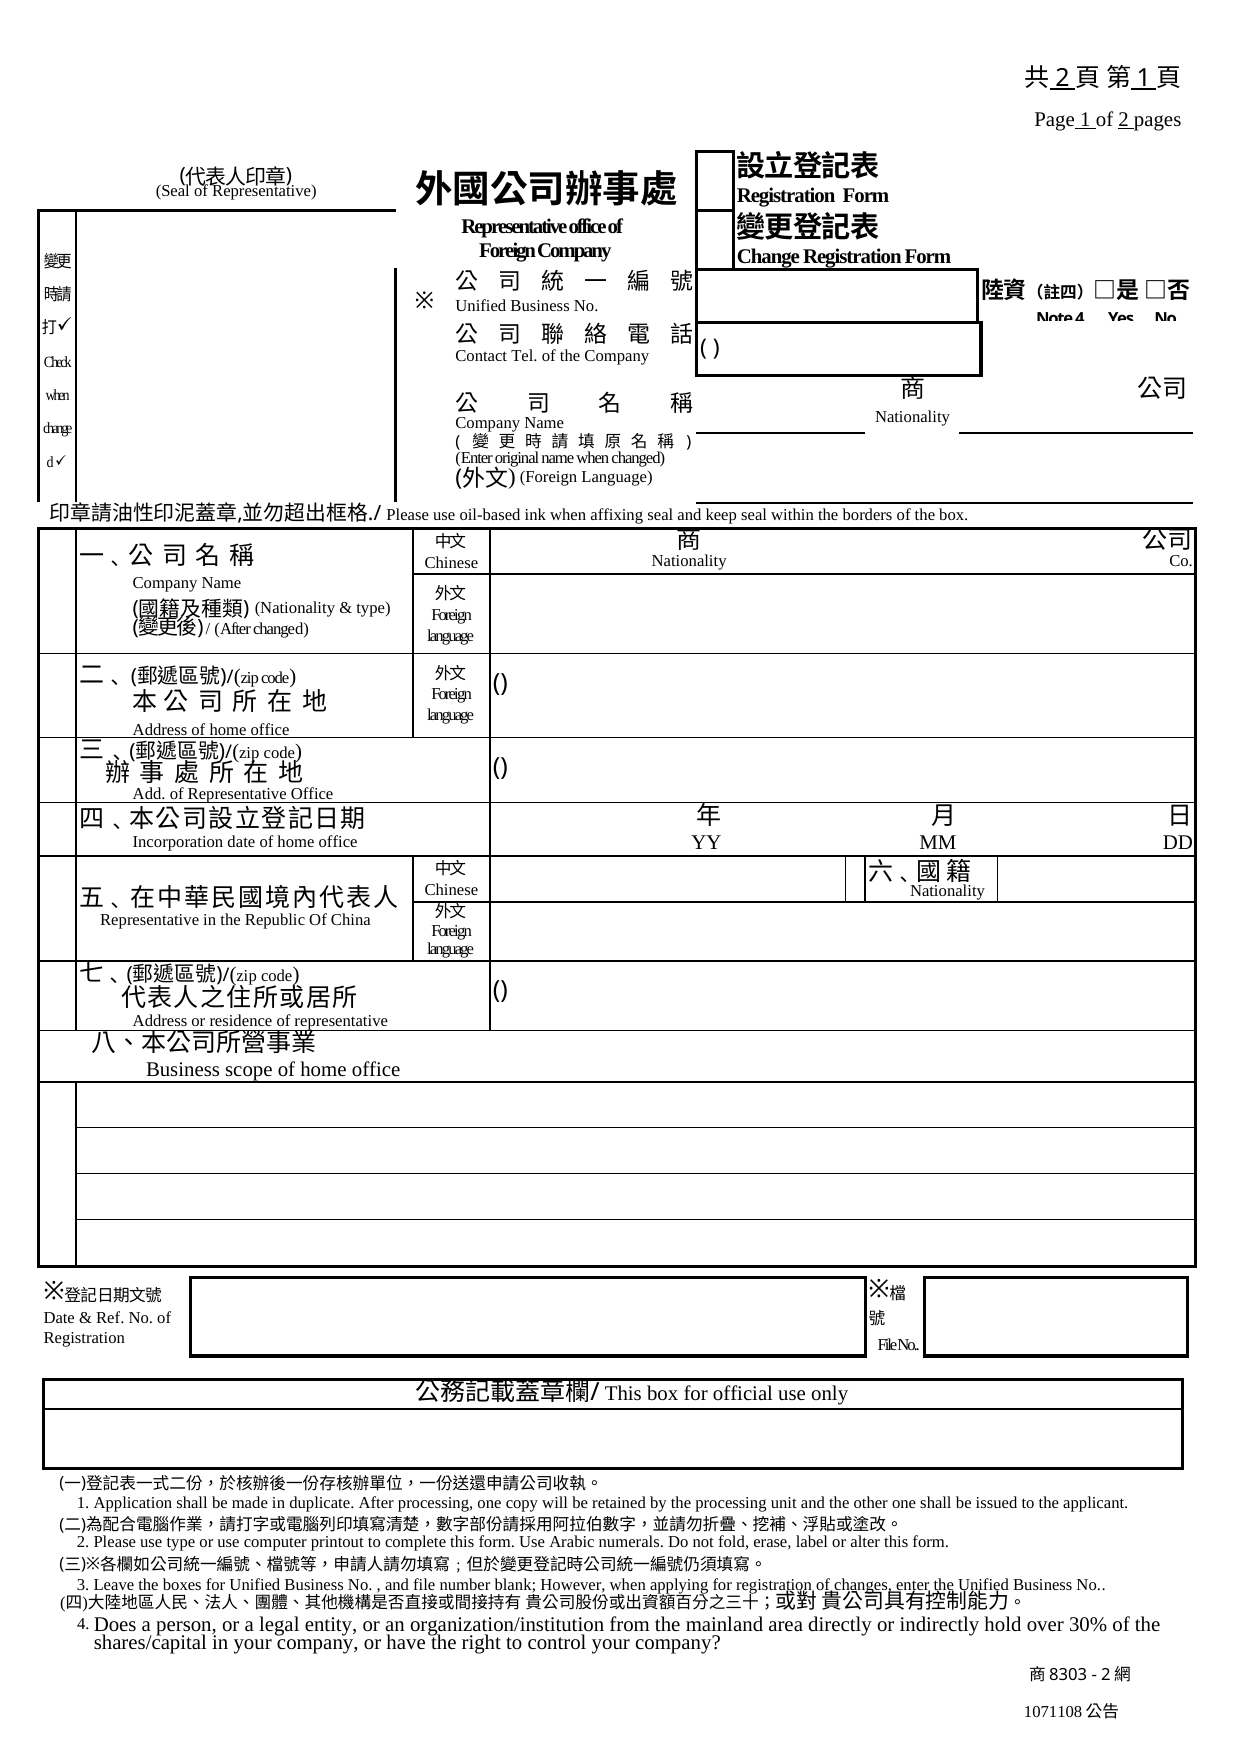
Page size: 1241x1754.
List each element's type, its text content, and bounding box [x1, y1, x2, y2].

table_cell [491, 857, 845, 901]
table_cell 印章請油性印泥蓋章,並勿超出框格./ Please use oil-based ink when affixing seal and keep seal within the borders of the box. [39, 502, 1192, 527]
table_cell [734, 530, 1128, 573]
table_cell [959, 803, 1134, 855]
table_cell [1197, 1173, 1218, 1219]
table_cell 公司 [959, 374, 1192, 432]
table_cell 二﹑ (郵遞區號)/(zip code) 本 公 司 所 在 地 Address of home office [77, 654, 412, 737]
table_header [39, 150, 76, 209]
table_cell [696, 377, 865, 432]
table_cell [45, 1410, 1181, 1467]
table_cell [562, 738, 1194, 802]
table_cell [77, 1083, 1194, 1127]
table_header [926, 1279, 1186, 1354]
table_header (代表人印章) (Seal of Representative) [76, 150, 396, 209]
table_cell [40, 654, 75, 737]
table_cell [1197, 802, 1218, 855]
table_cell [77, 1128, 1194, 1173]
table_cell [1197, 653, 1218, 737]
table_cell [998, 857, 1194, 901]
table_cell [698, 271, 976, 321]
table_cell [1197, 737, 1218, 802]
table_cell [1197, 901, 1218, 960]
table_cell [1197, 1127, 1218, 1173]
table_cell 公司 Co. [1128, 530, 1194, 573]
table_cell 外文 Foreign language [414, 575, 489, 653]
table_header [698, 153, 732, 209]
table_cell [724, 803, 899, 855]
table_cell [1193, 502, 1218, 527]
table_cell 外文 Foreign language [414, 654, 489, 737]
table_cell [40, 1083, 75, 1265]
table_cell [562, 654, 1194, 737]
table_cell 三﹑(郵遞區號)/(zip code) 辦 事 處 所 在 地 Add. of Representative Office [77, 738, 489, 802]
table_cell ※ [397, 268, 452, 321]
table_cell 中文 Chinese [414, 857, 489, 901]
table_cell [397, 374, 452, 432]
table_header 設立登記表 Registration Form [735, 150, 1218, 209]
table_cell 公司統一編號 Unified Business No. [452, 268, 695, 321]
table_cell [698, 212, 732, 268]
table_cell 商 Nationality [644, 530, 734, 573]
table_cell [696, 432, 1192, 502]
table_cell () [491, 654, 562, 737]
table_cell 中文 Chinese [414, 530, 489, 573]
table_cell [1197, 527, 1218, 573]
table_cell [1193, 432, 1218, 502]
table_cell [40, 857, 75, 960]
table_cell 六﹑國 籍 Nationality [866, 857, 997, 901]
table_cell 月 MM [900, 803, 959, 855]
table_cell [491, 575, 1194, 653]
table_cell () [491, 962, 565, 1030]
table_cell [397, 432, 452, 502]
table_cell [1197, 1219, 1218, 1265]
table_cell [565, 962, 1194, 1030]
table_header 公務記載蓋章欄/ This box for official use only [45, 1381, 1181, 1408]
table_header ※檔號 File No.. [867, 1276, 923, 1354]
table_header [192, 1279, 864, 1354]
table_cell 四﹑本 公 司 設 立 登 記 日 期 Incorporation date of home office [77, 803, 489, 855]
table_cell ( ) [698, 324, 979, 374]
table_cell [491, 803, 665, 855]
table_cell [1197, 960, 1218, 1030]
table_cell 八、本公司所營事業 Business scope of home office [40, 1031, 1194, 1081]
table_cell 一﹑ 公 司 名 稱 Company Name (國籍及種類) (Nationality & type) (變更後) / (After changed) [77, 530, 412, 653]
table_cell [1197, 1081, 1218, 1127]
table_cell 年 YY [665, 803, 724, 855]
table_cell [1197, 573, 1218, 653]
table_cell 商 Nationality [865, 377, 959, 432]
table_cell [1197, 855, 1218, 901]
table_cell [1197, 1030, 1218, 1081]
table_cell [491, 903, 1194, 960]
table_cell [983, 321, 1218, 374]
table_cell [846, 857, 864, 901]
table_cell (一)登記表一式二份，於核辦後一份存核辦單位，一份送還申請公司收執。 1. Application shall be made in duplicate. After processing, one copy will be retained by the processing unit and the other one shall be issued to the applicant. (二)為配合電腦作業，請打字或電腦列印填寫清楚，數字部份請採用阿拉伯數字，並請勿折疊、挖補、浮貼或塗改。 2. Please use type or use computer printout to complete this form. Use Arabic numerals. Do not fold, erase, label or alter this form. (三)※各欄如公司統一編號、檔號等，申請人請勿填寫﹔但於變更登記時公司統一編號仍須填寫。 3. Leave the boxes for Unified Business No. , and file number blank; However, when applying for registration of changes, enter the Unified Business No.. (四)大陸地區人民、法人、團體、其他機構是否直接或間接持有 貴公司股份或出資額百分之三十；或對 貴公司具有控制能力。 4. Does a person, or a legal entity, or an organization/institution from the mainland area directly or indirectly hold over 30% of the shares/capital in your company, or have the right to control your company? [40, 1354, 1187, 1652]
table_cell 公司名稱 Company Name (變更時請填原名稱) (Enter original name when changed) (外文) (Foreign Language) [452, 374, 696, 502]
table_cell 變更登記表 Change Registration Form [735, 209, 1218, 268]
table_cell () [491, 738, 562, 802]
table_cell [77, 212, 396, 502]
table_cell [77, 1220, 1194, 1265]
table_cell [40, 962, 75, 1030]
table_cell [40, 803, 75, 855]
table_cell 陸資（註四）□是 □否 Note 4 Yes No [979, 268, 1218, 321]
table_cell 七﹑(郵遞區號)/(zip code) 代 表 人 之 住 所 或 居 所 Address or residence of representative [77, 962, 489, 1030]
table_cell [1193, 374, 1218, 432]
table_cell [491, 530, 644, 573]
table_cell 日 DD [1134, 803, 1194, 855]
table_cell [40, 738, 75, 802]
table_cell [77, 1174, 1194, 1219]
table_cell 五﹑ 在中華民國境內代表人 Representative in the Republic Of China [77, 857, 412, 960]
table_cell 變更時請打 Check when changed  [40, 212, 75, 502]
table_header ※登記日期文號 Date & Ref. No. of Registration [40, 1276, 189, 1354]
table_cell 公司聯絡電話 Contact Tel. of the Company [452, 321, 695, 374]
table_cell 外文 Foreign language [414, 903, 489, 960]
table_header 外國公司辦事處 Representative office of Foreign Company [396, 150, 695, 268]
table_cell [397, 321, 452, 374]
table_cell [40, 530, 75, 653]
